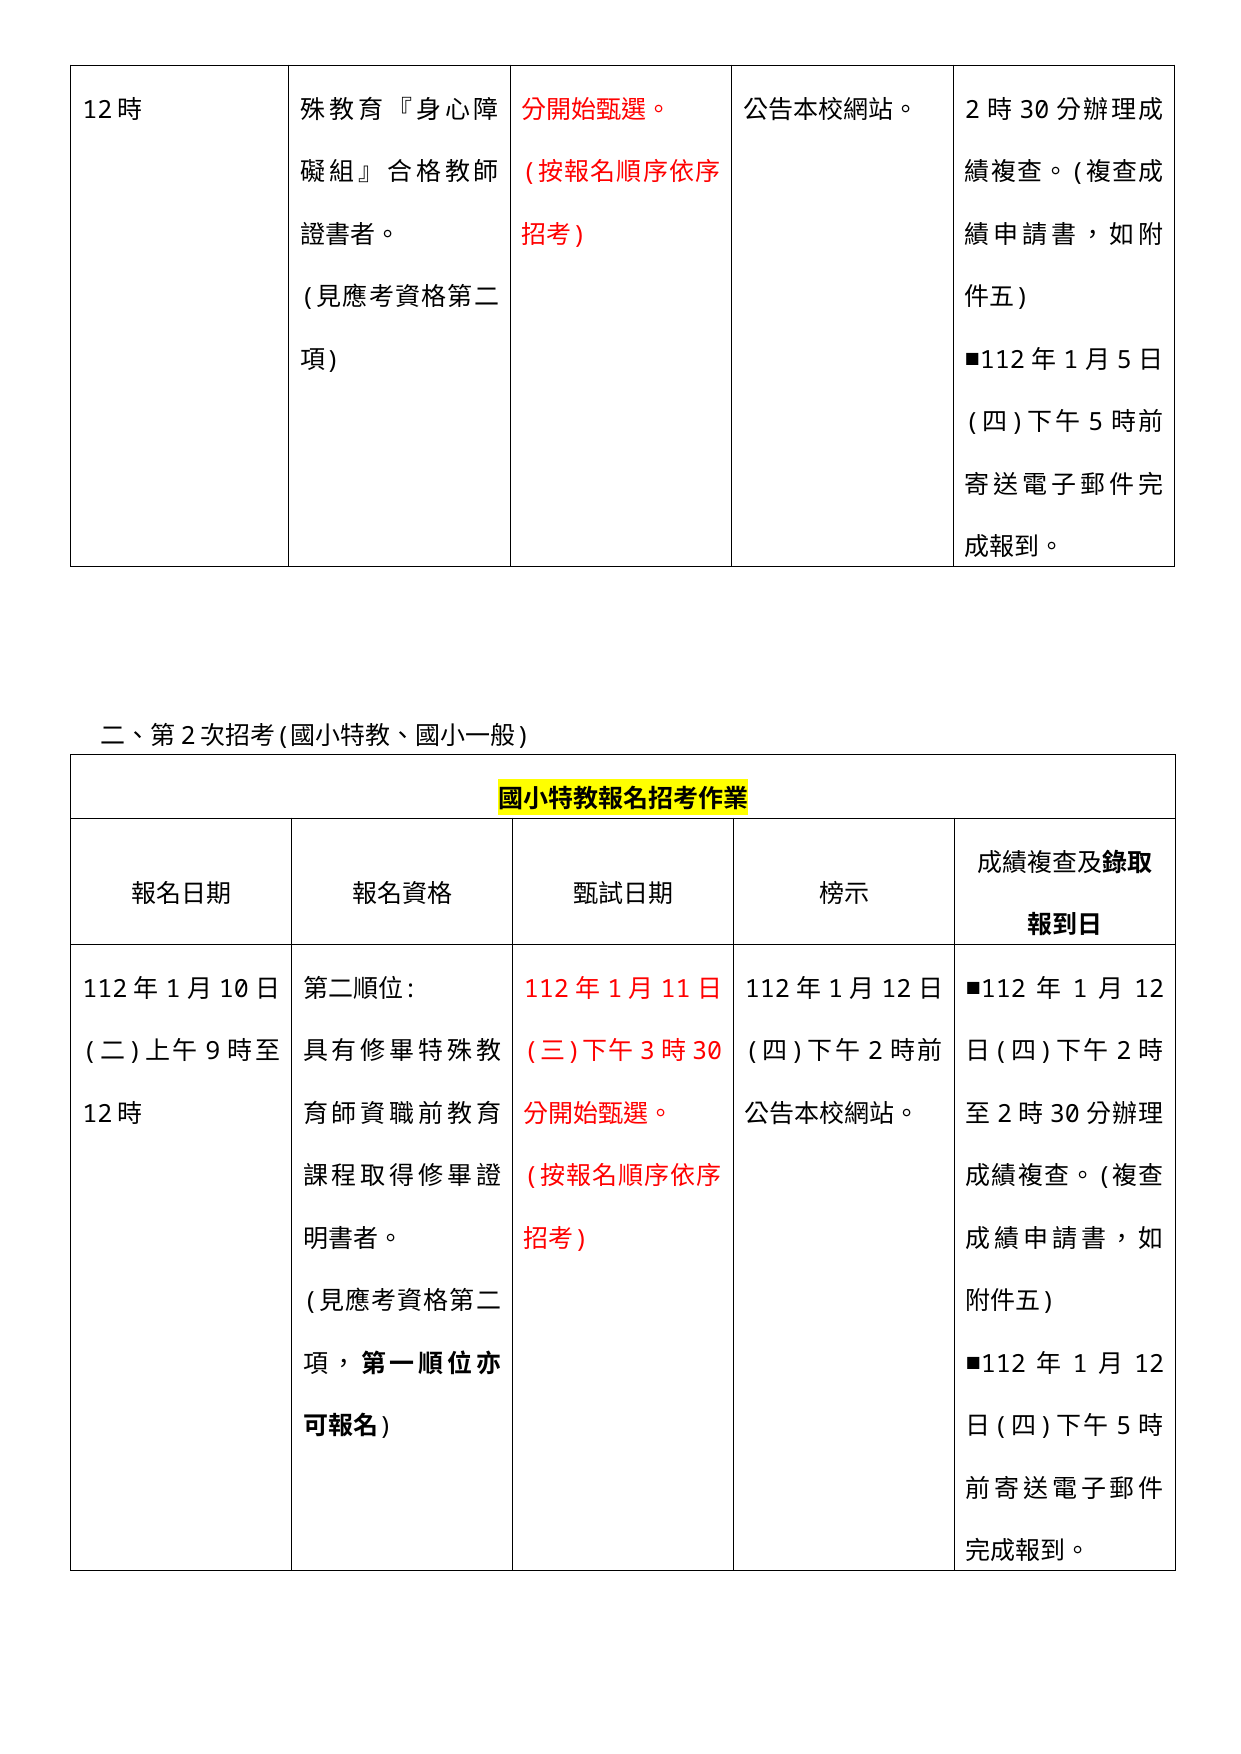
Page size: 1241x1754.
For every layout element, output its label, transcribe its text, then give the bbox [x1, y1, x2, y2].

table_cell ■112年1月12日(四)下午2時至2時30分辦理成績複查。(複查成績申請書，如附件五) ■112年1月12日(四)下午5時前寄送電子郵件完成報到。 [955, 945, 1175, 1570]
table_cell 12時 [71, 66, 288, 566]
table_cell 成績複查及錄取報到日 [955, 819, 1175, 944]
table_cell 分開始甄選。 (按報名順序依序招考) [511, 66, 731, 566]
table_cell 112年1月12日(四)下午2時前公告本校網站。 [734, 945, 954, 1570]
table_cell 榜示 [734, 819, 954, 944]
table_cell 報名日期 [71, 819, 291, 944]
table_header 國小特教報名招考作業 [71, 755, 1175, 818]
table_cell 112年1月11日(三)下午3時30分開始甄選。 (按報名順序依序招考) [513, 945, 733, 1570]
table_cell 第二順位: 具有修畢特殊教育師資職前教育課程取得修畢證明書者。 (見應考資格第二項，第一順位亦可報名) [292, 945, 512, 1570]
text 二、第2次招考(國小特教、國小一般) [71, 692, 1169, 754]
table_cell 殊教育『身心障礙組』合格教師證書者。 (見應考資格第二項) [289, 66, 510, 566]
table_cell 112年1月10日(二)上午9時至12時 [71, 945, 291, 1570]
table_cell 報名資格 [292, 819, 512, 944]
table_cell 公告本校網站。 [732, 66, 953, 566]
table_cell 甄試日期 [513, 819, 733, 944]
table_cell 2時30分辦理成績複查。(複查成績申請書，如附件五) ■112年1月5日(四)下午5時前寄送電子郵件完成報到。 [954, 66, 1174, 566]
